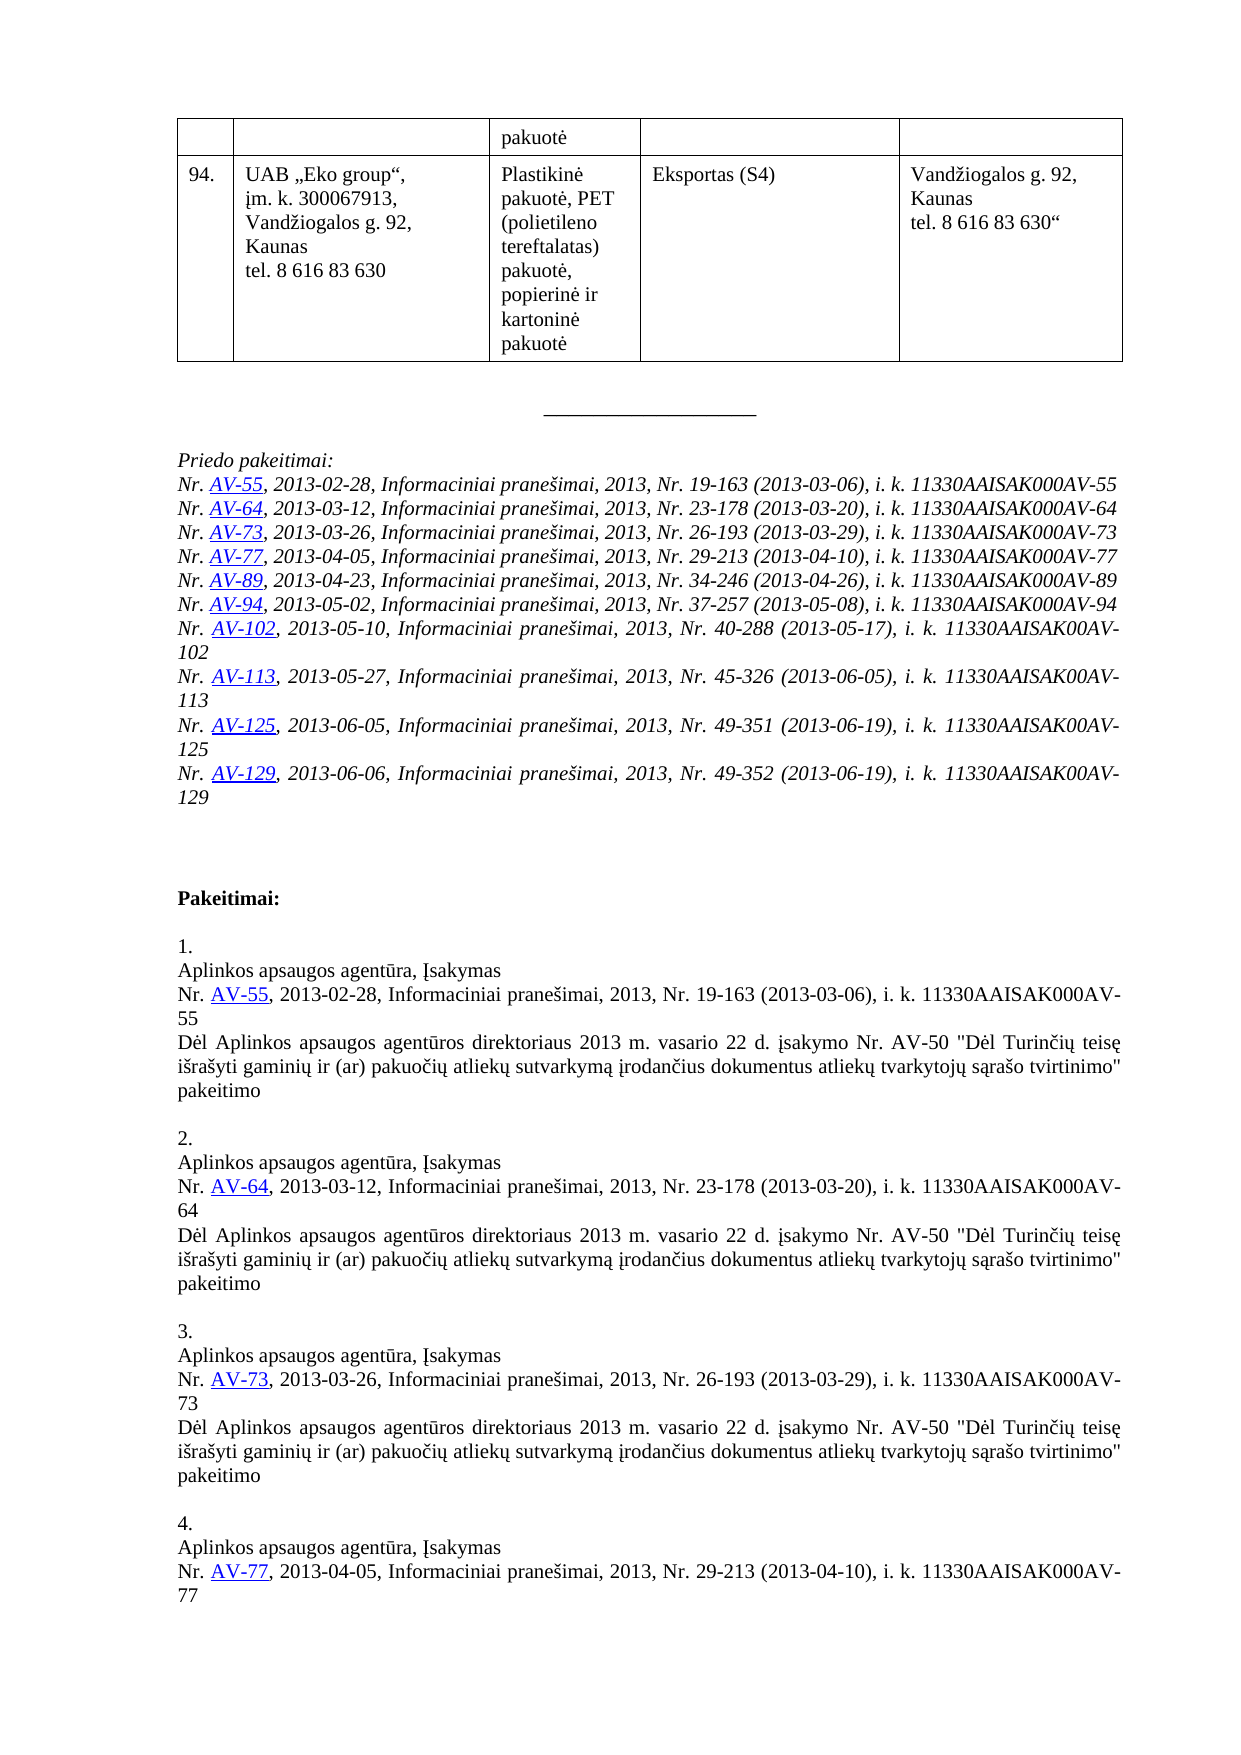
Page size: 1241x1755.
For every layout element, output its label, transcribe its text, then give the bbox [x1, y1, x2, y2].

text Nr. AV-73, 2013-03-26, Informaciniai pranešimai, 2013, Nr. 26-193 (2013-03-29), i. k. 11330AAISAK000AV-73 [177, 1367, 1122, 1415]
text Aplinkos apsaugos agentūra, Įsakymas [177, 1535, 1122, 1559]
text Nr. AV-55, 2013-02-28, Informaciniai pranešimai, 2013, Nr. 19-163 (2013-03-06), i. k. 11330AAISAK000AV-55 [177, 472, 1122, 496]
text Priedo pakeitimai: [177, 448, 1122, 472]
text _________________ [177, 390, 1122, 419]
table_cell pakuotė [490, 119, 640, 155]
table_cell Eksportas (S4) [641, 156, 899, 361]
text Nr. AV-64, 2013-03-12, Informaciniai pranešimai, 2013, Nr. 23-178 (2013-03-20), i. k. 11330AAISAK000AV-64 [177, 1174, 1122, 1222]
text Dėl Aplinkos apsaugos agentūros direktoriaus 2013 m. vasario 22 d. įsakymo Nr. AV-50 "Dėl Turinčių teisę išrašyti gaminių ir (ar) pakuočių atliekų sutvarkymą įrodančius dokumentus atliekų tvarkytojų sąrašo tvirtinimo" pakeitimo [177, 1222, 1122, 1295]
text Nr. AV-129, 2013-06-06, Informaciniai pranešimai, 2013, Nr. 49-352 (2013-06-19), i. k. 11330AAISAK00AV-129 [177, 761, 1122, 809]
text 1. [177, 934, 1122, 958]
table_cell Vandžiogalos g. 92, Kaunas tel. 8 616 83 630“ [900, 156, 1122, 361]
text Nr. AV-55, 2013-02-28, Informaciniai pranešimai, 2013, Nr. 19-163 (2013-03-06), i. k. 11330AAISAK000AV-55 [177, 982, 1122, 1030]
text Nr. AV-77, 2013-04-05, Informaciniai pranešimai, 2013, Nr. 29-213 (2013-04-10), i. k. 11330AAISAK000AV-77 [177, 1559, 1122, 1607]
text Dėl Aplinkos apsaugos agentūros direktoriaus 2013 m. vasario 22 d. įsakymo Nr. AV-50 "Dėl Turinčių teisę išrašyti gaminių ir (ar) pakuočių atliekų sutvarkymą įrodančius dokumentus atliekų tvarkytojų sąrašo tvirtinimo" pakeitimo [177, 1415, 1122, 1487]
text Nr. AV-102, 2013-05-10, Informaciniai pranešimai, 2013, Nr. 40-288 (2013-05-17), i. k. 11330AAISAK00AV-102 [177, 616, 1122, 664]
table_cell [900, 119, 1122, 155]
text 4. [177, 1511, 1122, 1535]
table_cell UAB „Eko group“, įm. k. 300067913, Vandžiogalos g. 92, Kaunas tel. 8 616 83 630 [234, 156, 489, 361]
text Pakeitimai: [177, 886, 1122, 910]
table_cell [178, 119, 233, 155]
text Nr. AV-113, 2013-05-27, Informaciniai pranešimai, 2013, Nr. 45-326 (2013-06-05), i. k. 11330AAISAK00AV-113 [177, 664, 1122, 712]
text 3. [177, 1319, 1122, 1343]
text Nr. AV-64, 2013-03-12, Informaciniai pranešimai, 2013, Nr. 23-178 (2013-03-20), i. k. 11330AAISAK000AV-64 [177, 496, 1122, 520]
text Aplinkos apsaugos agentūra, Įsakymas [177, 958, 1122, 982]
text Nr. AV-77, 2013-04-05, Informaciniai pranešimai, 2013, Nr. 29-213 (2013-04-10), i. k. 11330AAISAK000AV-77 [177, 544, 1122, 568]
text Dėl Aplinkos apsaugos agentūros direktoriaus 2013 m. vasario 22 d. įsakymo Nr. AV-50 "Dėl Turinčių teisę išrašyti gaminių ir (ar) pakuočių atliekų sutvarkymą įrodančius dokumentus atliekų tvarkytojų sąrašo tvirtinimo" pakeitimo [177, 1030, 1122, 1102]
text Nr. AV-89, 2013-04-23, Informaciniai pranešimai, 2013, Nr. 34-246 (2013-04-26), i. k. 11330AAISAK000AV-89 [177, 568, 1122, 592]
table_cell [641, 119, 899, 155]
table_cell 94. [178, 156, 233, 361]
text Nr. AV-73, 2013-03-26, Informaciniai pranešimai, 2013, Nr. 26-193 (2013-03-29), i. k. 11330AAISAK000AV-73 [177, 520, 1122, 544]
text Nr. AV-94, 2013-05-02, Informaciniai pranešimai, 2013, Nr. 37-257 (2013-05-08), i. k. 11330AAISAK000AV-94 [177, 592, 1122, 616]
text Aplinkos apsaugos agentūra, Įsakymas [177, 1343, 1122, 1367]
table_cell Plastikinė pakuotė, PET (polietileno tereftalatas) pakuotė, popierinė ir kartoninė pakuotė [490, 156, 640, 361]
table_cell [234, 119, 489, 155]
text 2. [177, 1126, 1122, 1150]
text Aplinkos apsaugos agentūra, Įsakymas [177, 1150, 1122, 1174]
text Nr. AV-125, 2013-06-05, Informaciniai pranešimai, 2013, Nr. 49-351 (2013-06-19), i. k. 11330AAISAK00AV-125 [177, 712, 1122, 761]
